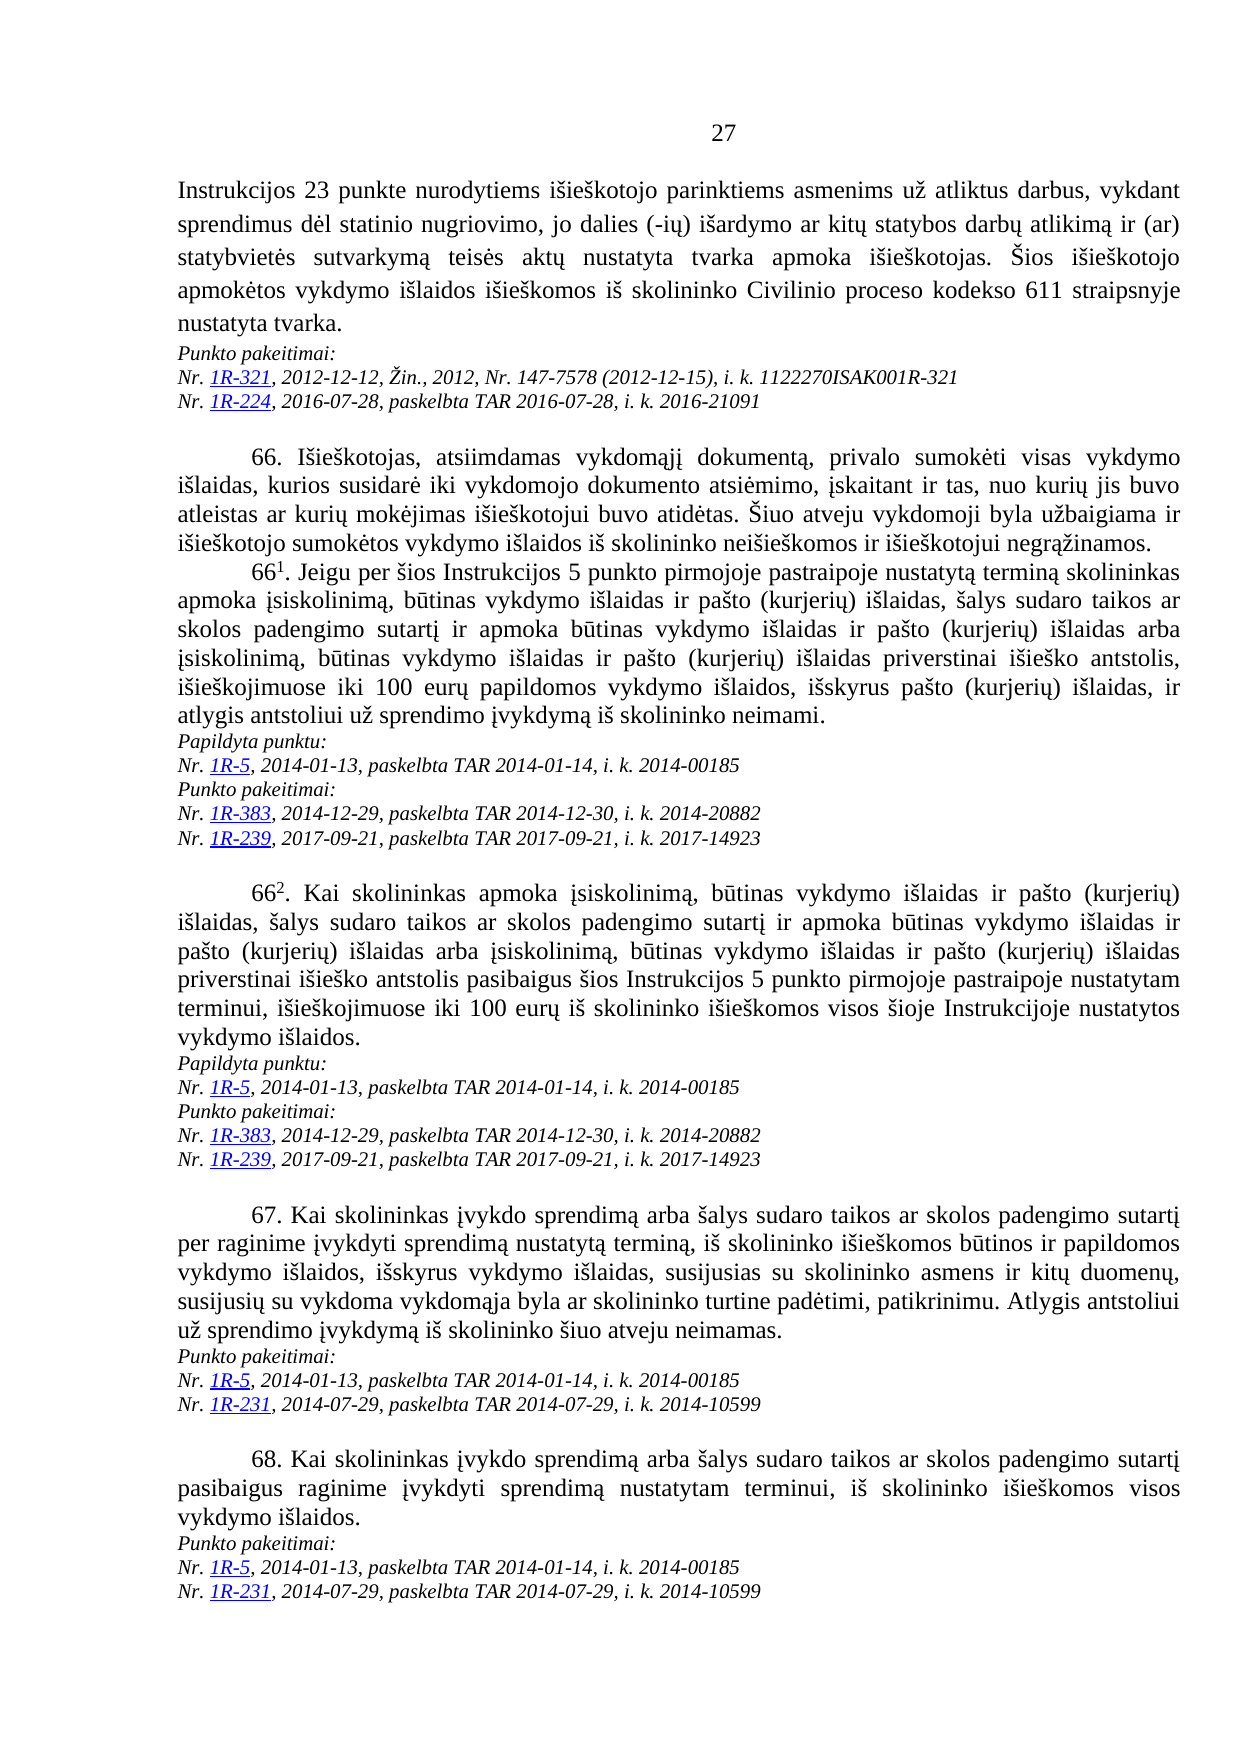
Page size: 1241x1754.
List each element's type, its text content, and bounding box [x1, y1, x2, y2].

text Punkto pakeitimai: [177, 777, 1181, 801]
text Nr. 1R-5, 2014-01-13, paskelbta TAR 2014-01-14, i. k. 2014-00185 [177, 1368, 1181, 1392]
text Nr. 1R-5, 2014-01-13, paskelbta TAR 2014-01-14, i. k. 2014-00185 [177, 1075, 1181, 1099]
text Nr. 1R-383, 2014-12-29, paskelbta TAR 2014-12-30, i. k. 2014-20882 [177, 801, 1181, 825]
text 66. Išieškotojas, atsiimdamas vykdomąjį dokumentą, privalo sumokėti visas vykdymo išlaidas, kurios susidarė iki vykdomojo dokumento atsiėmimo, įskaitant ir tas, nuo kurių jis buvo atleistas ar kurių mokėjimas išieškotojui buvo atidėtas. Šiuo atveju vykdomoji byla užbaigiama ir išieškotojo sumokėtos vykdymo išlaidos iš skolininko neišieškomos ir išieškotojui negrąžinamos. [177, 442, 1181, 557]
text 67. Kai skolininkas įvykdo sprendimą arba šalys sudaro taikos ar skolos padengimo sutartį per raginime įvykdyti sprendimą nustatytą terminą, iš skolininko išieškomos būtinos ir papildomos vykdymo išlaidos, išskyrus vykdymo išlaidas, susijusias su skolininko asmens ir kitų duomenų, susijusių su vykdoma vykdomąja byla ar skolininko turtine padėtimi, patikrinimu. Atlygis antstoliui už sprendimo įvykdymą iš skolininko šiuo atveju neimamas. [177, 1200, 1181, 1343]
text Nr. 1R-224, 2016-07-28, paskelbta TAR 2016-07-28, i. k. 2016-21091 [177, 389, 1181, 413]
text 68. Kai skolininkas įvykdo sprendimą arba šalys sudaro taikos ar skolos padengimo sutartį pasibaigus raginime įvykdyti sprendimą nustatytam terminui, iš skolininko išieškomos visos vykdymo išlaidos. [177, 1444, 1181, 1531]
text Nr. 1R-239, 2017-09-21, paskelbta TAR 2017-09-21, i. k. 2017-14923 [177, 825, 1181, 849]
text Instrukcijos 23 punkte nurodytiems išieškotojo parinktiems asmenims už atliktus darbus, vykdant sprendimus dėl statinio nugriovimo, jo dalies (-ių) išardymo ar kitų statybos darbų atlikimą ir (ar) statybvietės sutvarkymą teisės aktų nustatyta tvarka apmoka išieškotojas. Šios išieškotojo apmokėtos vykdymo išlaidos išieškomos iš skolininko Civilinio proceso kodekso 611 straipsnyje nustatyta tvarka. [177, 176, 1181, 336]
text Papildyta punktu: [177, 1051, 1181, 1075]
text 661. Jeigu per šios Instrukcijos 5 punkto pirmojoje pastraipoje nustatytą terminą skolininkas apmoka įsiskolinimą, būtinas vykdymo išlaidas ir pašto (kurjerių) išlaidas, šalys sudaro taikos ar skolos padengimo sutartį ir apmoka būtinas vykdymo išlaidas ir pašto (kurjerių) išlaidas arba įsiskolinimą, būtinas vykdymo išlaidas ir pašto (kurjerių) išlaidas priverstinai išieško antstolis, išieškojimuose iki 100 eurų papildomos vykdymo išlaidos, išskyrus pašto (kurjerių) išlaidas, ir atlygis antstoliui už sprendimo įvykdymą iš skolininko neimami. [177, 557, 1181, 729]
text 662. Kai skolininkas apmoka įsiskolinimą, būtinas vykdymo išlaidas ir pašto (kurjerių) išlaidas, šalys sudaro taikos ar skolos padengimo sutartį ir apmoka būtinas vykdymo išlaidas ir pašto (kurjerių) išlaidas arba įsiskolinimą, būtinas vykdymo išlaidas ir pašto (kurjerių) išlaidas priverstinai išieško antstolis pasibaigus šios Instrukcijos 5 punkto pirmojoje pastraipoje nustatytam terminui, išieškojimuose iki 100 eurų iš skolininko išieškomos visos šioje Instrukcijoje nustatytos vykdymo išlaidos. [177, 878, 1181, 1051]
text Nr. 1R-321, 2012-12-12, Žin., 2012, Nr. 147-7578 (2012-12-15), i. k. 1122270ISAK001R-321 [177, 365, 1181, 389]
text Punkto pakeitimai: [177, 1099, 1181, 1123]
text Nr. 1R-231, 2014-07-29, paskelbta TAR 2014-07-29, i. k. 2014-10599 [177, 1392, 1181, 1416]
text Punkto pakeitimai: [177, 1531, 1181, 1555]
text Nr. 1R-5, 2014-01-13, paskelbta TAR 2014-01-14, i. k. 2014-00185 [177, 1555, 1181, 1579]
text Nr. 1R-231, 2014-07-29, paskelbta TAR 2014-07-29, i. k. 2014-10599 [177, 1579, 1181, 1603]
text Punkto pakeitimai: [177, 1343, 1181, 1368]
text Nr. 1R-239, 2017-09-21, paskelbta TAR 2017-09-21, i. k. 2017-14923 [177, 1147, 1181, 1171]
text Papildyta punktu: [177, 729, 1181, 753]
text Punkto pakeitimai: [177, 341, 1181, 365]
text Nr. 1R-383, 2014-12-29, paskelbta TAR 2014-12-30, i. k. 2014-20882 [177, 1123, 1181, 1147]
text Nr. 1R-5, 2014-01-13, paskelbta TAR 2014-01-14, i. k. 2014-00185 [177, 753, 1181, 777]
